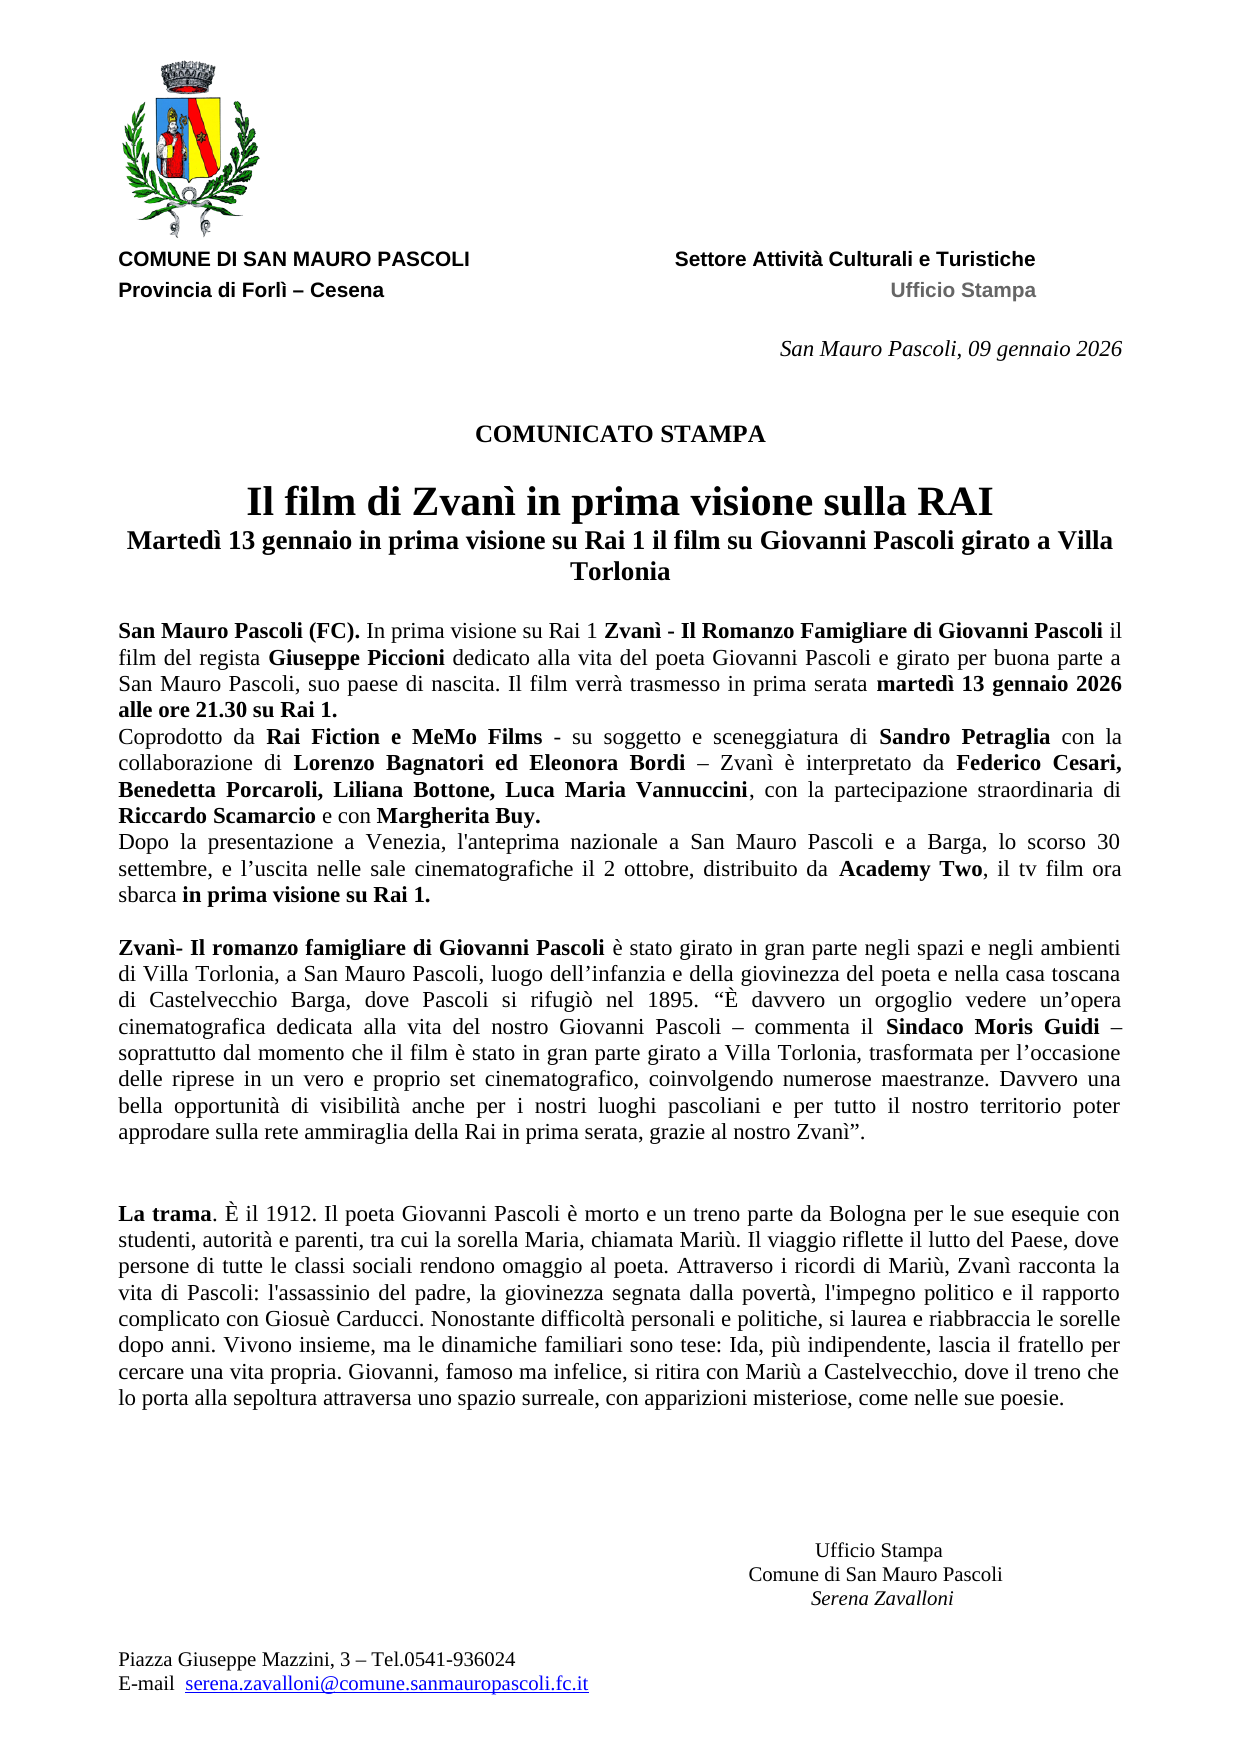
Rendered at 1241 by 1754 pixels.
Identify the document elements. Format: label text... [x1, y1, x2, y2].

text Zvanì- Il romanzo famigliare di Giovanni Pascoli è stato girato in gran parte negli spazi e negli ambienti di Villa Torlonia, a San Mauro Pascoli, luogo dell’infanzia e della giovinezza del poeta e nella casa toscana di Castelvecchio Barga, dove Pascoli si rifugiò nel 1895. “È davvero un orgoglio vedere un’opera cinematografica dedicata alla vita del nostro Giovanni Pascoli – commenta il Sindaco Moris Guidi – soprattutto dal momento che il film è stato in gran parte girato a Villa Torlonia, trasformata per l’occasione delle riprese in un vero e proprio set cinematografico, coinvolgendo numerose maestranze. Davvero una bella opportunità di visibilità anche per i nostri luoghi pascoliani e per tutto il nostro territorio poter approdare sulla rete ammiraglia della Rai in prima serata, grazie al nostro Zvanì”. [118, 934, 1122, 1144]
text La trama. È il 1912. Il poeta Giovanni Pascoli è morto e un treno parte da Bologna per le sue esequie con studenti, autorità e parenti, tra cui la sorella Maria, chiamata Mariù. Il viaggio riflette il lutto del Paese, dove persone di tutte le classi sociali rendono omaggio al poeta. Attraverso i ricordi di Mariù, Zvanì racconta la vita di Pascoli: l'assassinio del padre, la giovinezza segnata dalla povertà, l'impegno politico e il rapporto complicato con Giosuè Carducci. Nonostante difficoltà personali e politiche, si laurea e riabbraccia le sorelle dopo anni. Vivono insieme, ma le dinamiche familiari sono tese: Ida, più indipendente, lascia il fratello per cercare una vita propria. Giovanni, famoso ma infelice, si ritira con Mariù a Castelvecchio, dove il treno che lo porta alla sepoltura attraversa uno spazio surreale, con apparizioni misteriose, come nelle sue poesie. [118, 1200, 1122, 1411]
text Il film di Zvanì in prima visione sulla RAI [118, 476, 1122, 524]
text Coprodotto da Rai Fiction e MeMo Films - su soggetto e sceneggiatura di Sandro Petraglia con la collaborazione di Lorenzo Bagnatori ed Eleonora Bordi – Zvanì è interpretato da Federico Cesari, Benedetta Porcaroli, Liliana Bottone, Luca Maria Vannuccini, con la partecipazione straordinaria di Riccardo Scamarcio e con Margherita Buy. [118, 723, 1122, 828]
picture [118, 59, 262, 241]
text Martedì 13 gennaio in prima visione su Rai 1 il film su Giovanni Pascoli girato a Villa Torlonia [118, 524, 1122, 586]
text San Mauro Pascoli, 09 gennaio 2026 [118, 335, 1122, 361]
text COMUNICATO STAMPA [118, 419, 1122, 447]
text Comune di San Mauro Pascoli [118, 1562, 1122, 1586]
text Serena Zavalloni [118, 1586, 1122, 1610]
text San Mauro Pascoli (FC). In prima visione su Rai 1 Zvanì - Il Romanzo Famigliare di Giovanni Pascoli il film del regista Giuseppe Piccioni dedicato alla vita del poeta Giovanni Pascoli e girato per buona parte a San Mauro Pascoli, suo paese di nascita. Il film verrà trasmesso in prima serata martedì 13 gennaio 2026 alle ore 21.30 su Rai 1. [118, 617, 1122, 723]
text Dopo la presentazione a Venezia, l'anteprima nazionale a San Mauro Pascoli e a Barga, lo scorso 30 settembre, e l’uscita nelle sale cinematografiche il 2 ottobre, distribuito da Academy Two, il tv film ora sbarca in prima visione su Rai 1. [118, 828, 1122, 907]
text Ufficio Stampa [118, 1538, 1122, 1562]
